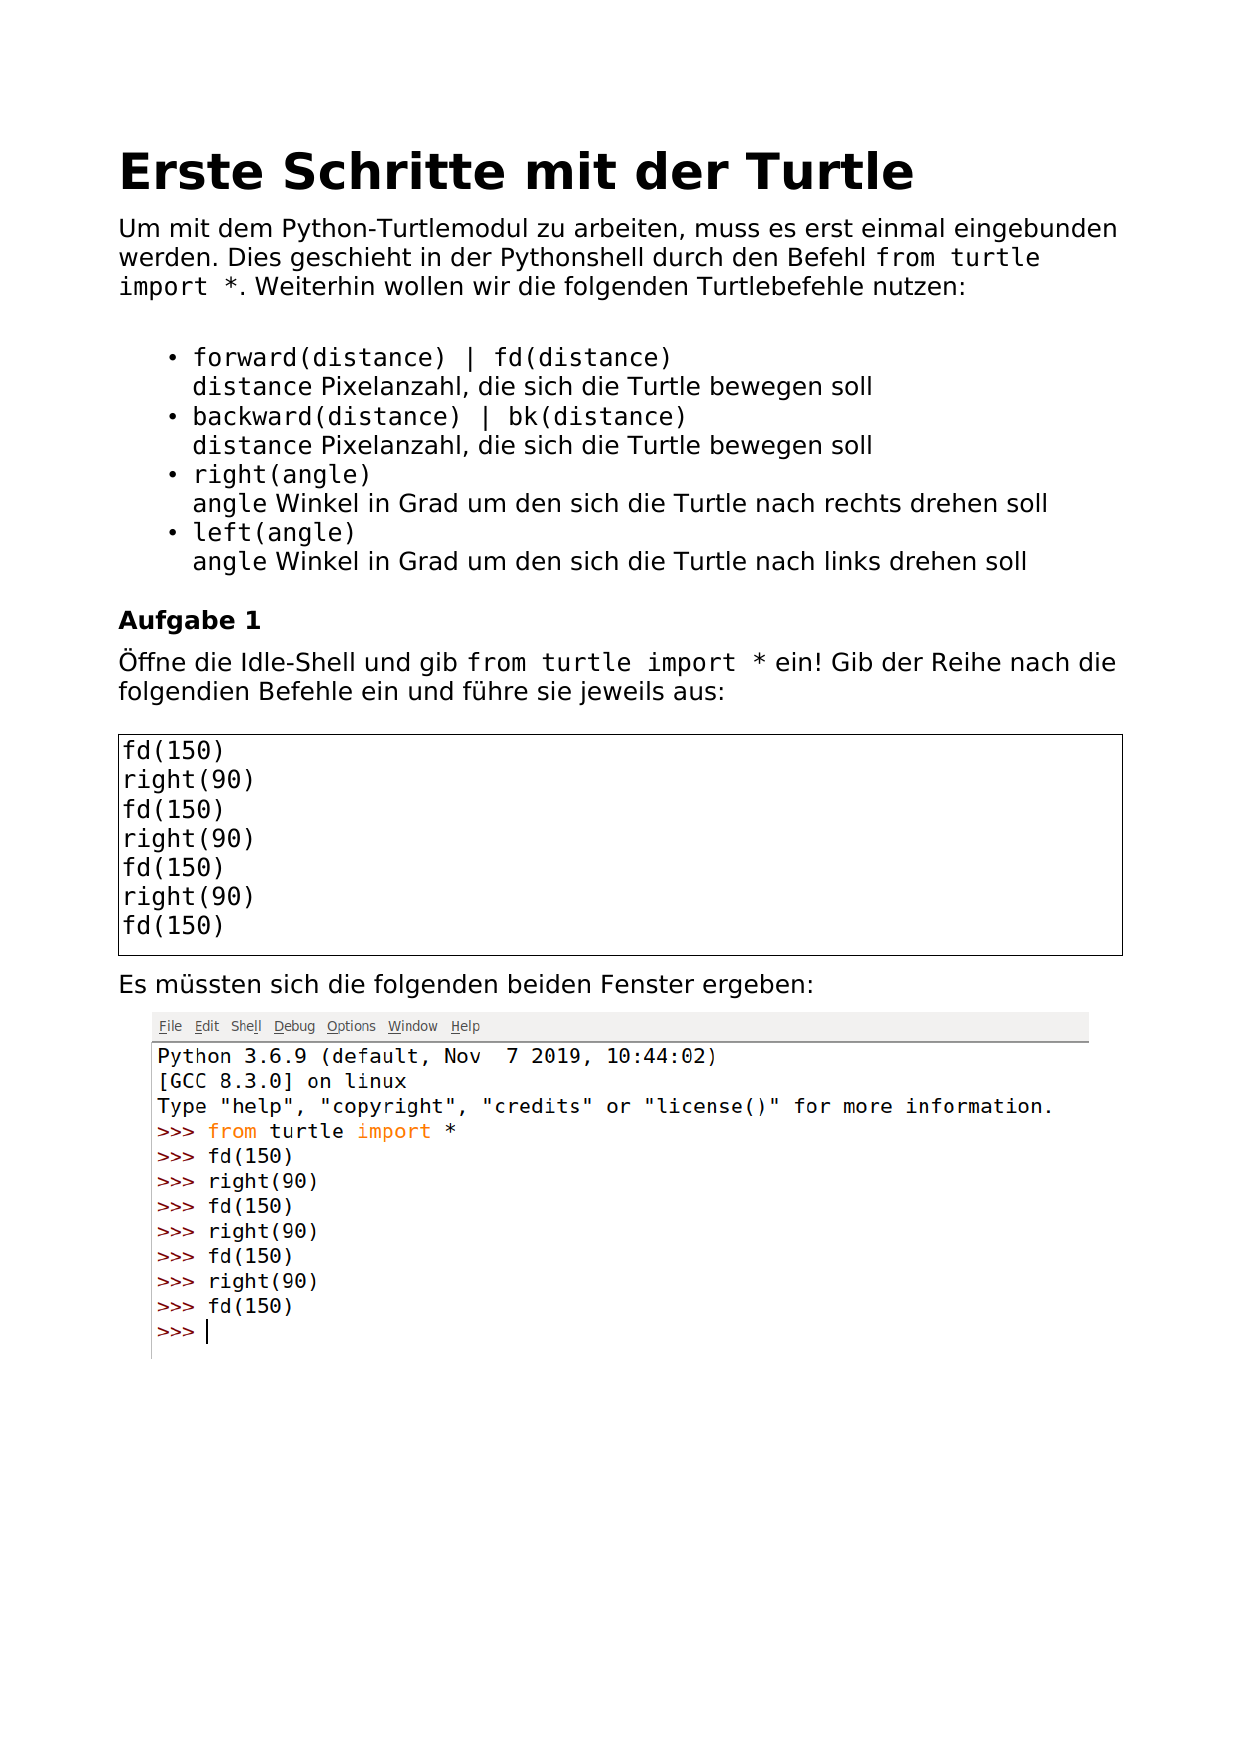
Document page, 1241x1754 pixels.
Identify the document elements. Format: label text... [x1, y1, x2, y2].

subtitle Erste Schritte mit der Turtle [118, 143, 1122, 201]
table_header fd(150) right(90) fd(150) right(90) fd(150) right(90) fd(150) [119, 735, 1122, 955]
list backward(distance) | bk(distance) distance Pixelanzahl, die sich die Turtle bewegen soll [177, 402, 1122, 460]
list right(angle) angle Winkel in Grad um den sich die Turtle nach rechts drehen soll [177, 460, 1122, 518]
list left(angle) angle Winkel in Grad um den sich die Turtle nach links drehen soll [177, 518, 1122, 577]
text Es müssten sich die folgenden beiden Fenster ergeben: [118, 970, 1122, 999]
text Um mit dem Python-Turtlemodul zu arbeiten, muss es erst einmal eingebunden werden. Dies geschieht in der Pythonshell durch den Befehl from turtle import *. Weiterhin wollen wir die folgenden Turtlebefehle nutzen: [118, 214, 1122, 301]
list forward(distance) | fd(distance) distance Pixelanzahl, die sich die Turtle bewegen soll [177, 343, 1122, 402]
text Öffne die Idle-Shell und gib from turtle import * ein! Gib der Reihe nach die folgendien Befehle ein und führe sie jeweils aus: [118, 648, 1122, 706]
picture [151, 1011, 1089, 1359]
text Aufgabe 1 [118, 606, 1122, 635]
